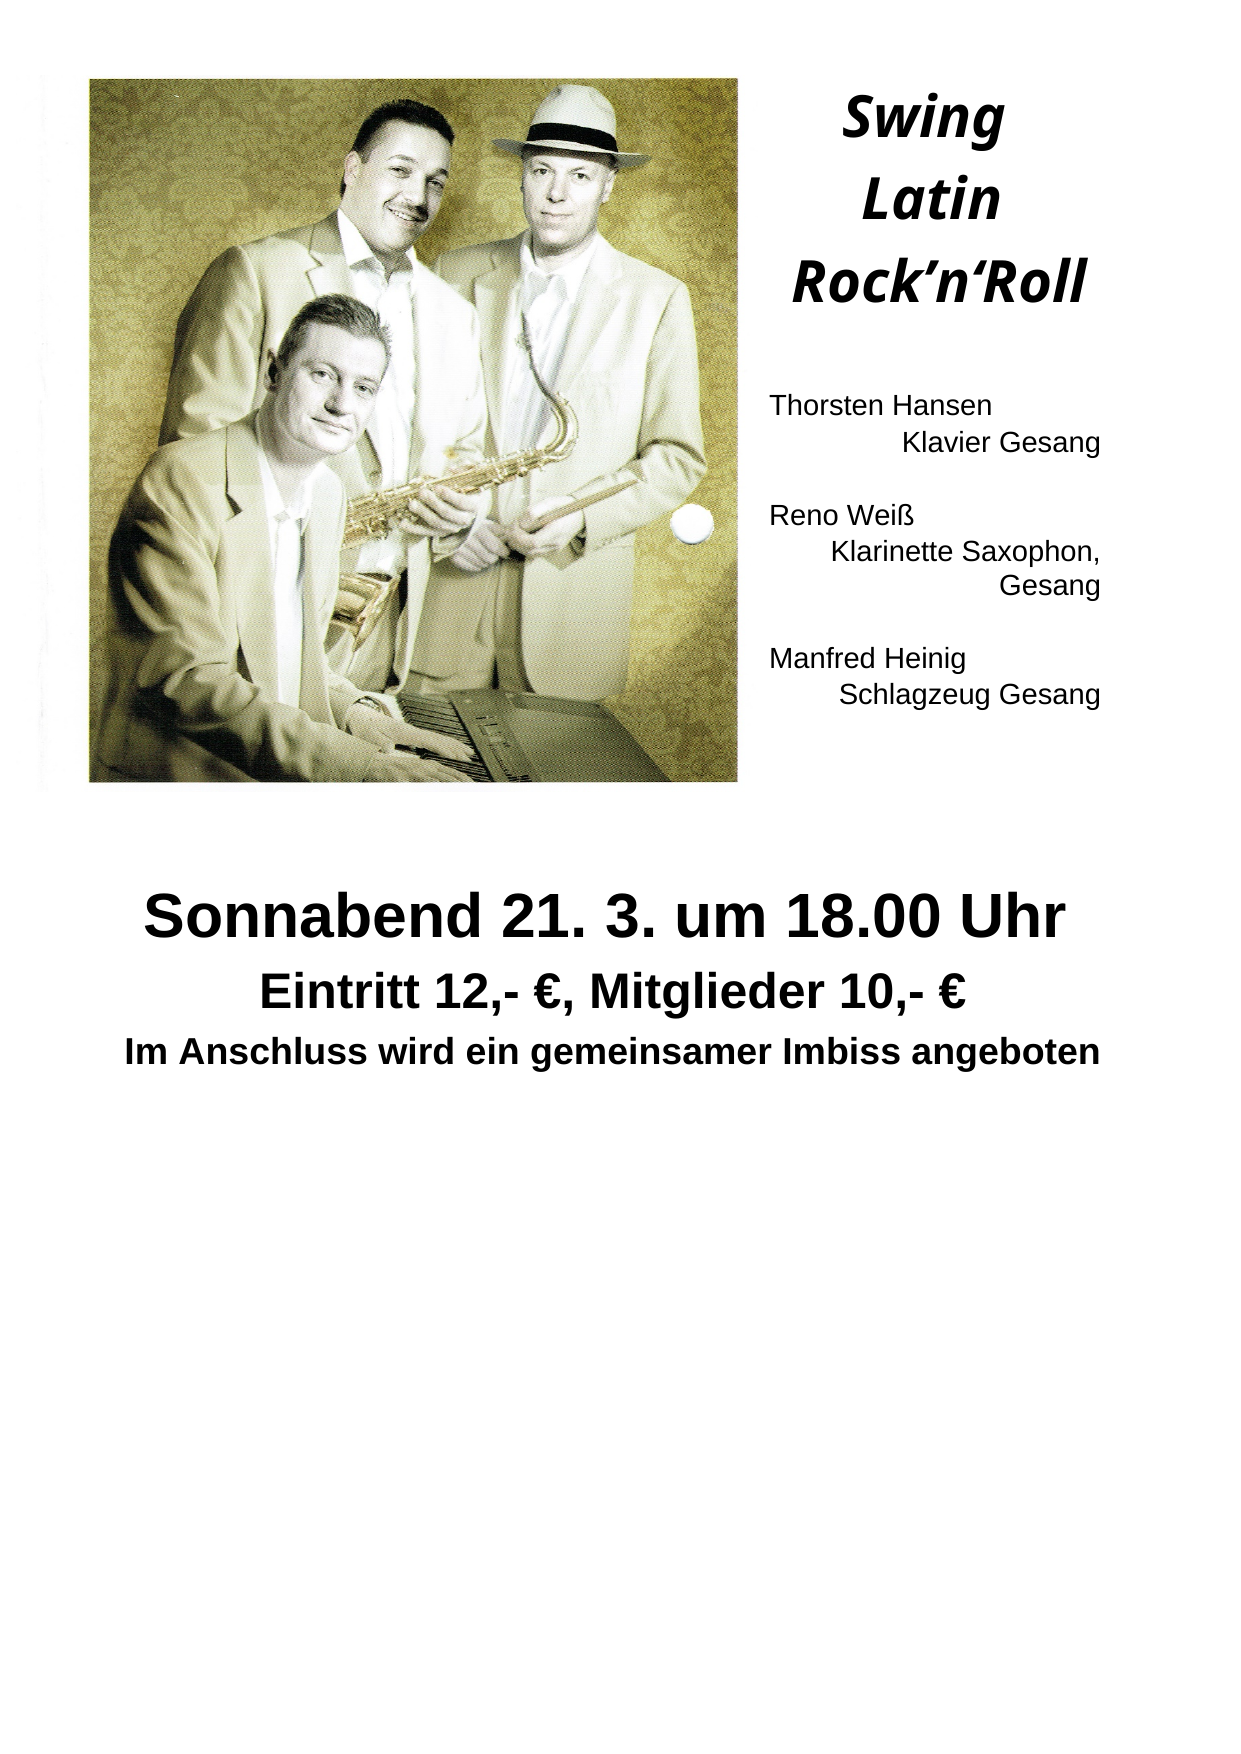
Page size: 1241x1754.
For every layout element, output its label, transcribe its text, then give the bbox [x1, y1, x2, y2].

text Im Anschluss wird ein gemeinsamer Imbiss angeboten [45, 1029, 1180, 1072]
text Eintritt 12,- €, Mitglieder 10,- € [75, 961, 1165, 1019]
text Sonnabend 21. 3. um 18.00 Uhr [31, 879, 1180, 951]
table_header Swing Latin Rock’n‘Roll Thorsten Hansen Klavier Gesang Reno Weiß Klarinette Saxophon, Gesang Manfred Heinig Schlagzeug Gesang [758, 75, 1112, 792]
picture [16, 75, 758, 792]
table_header [5, 75, 16, 792]
